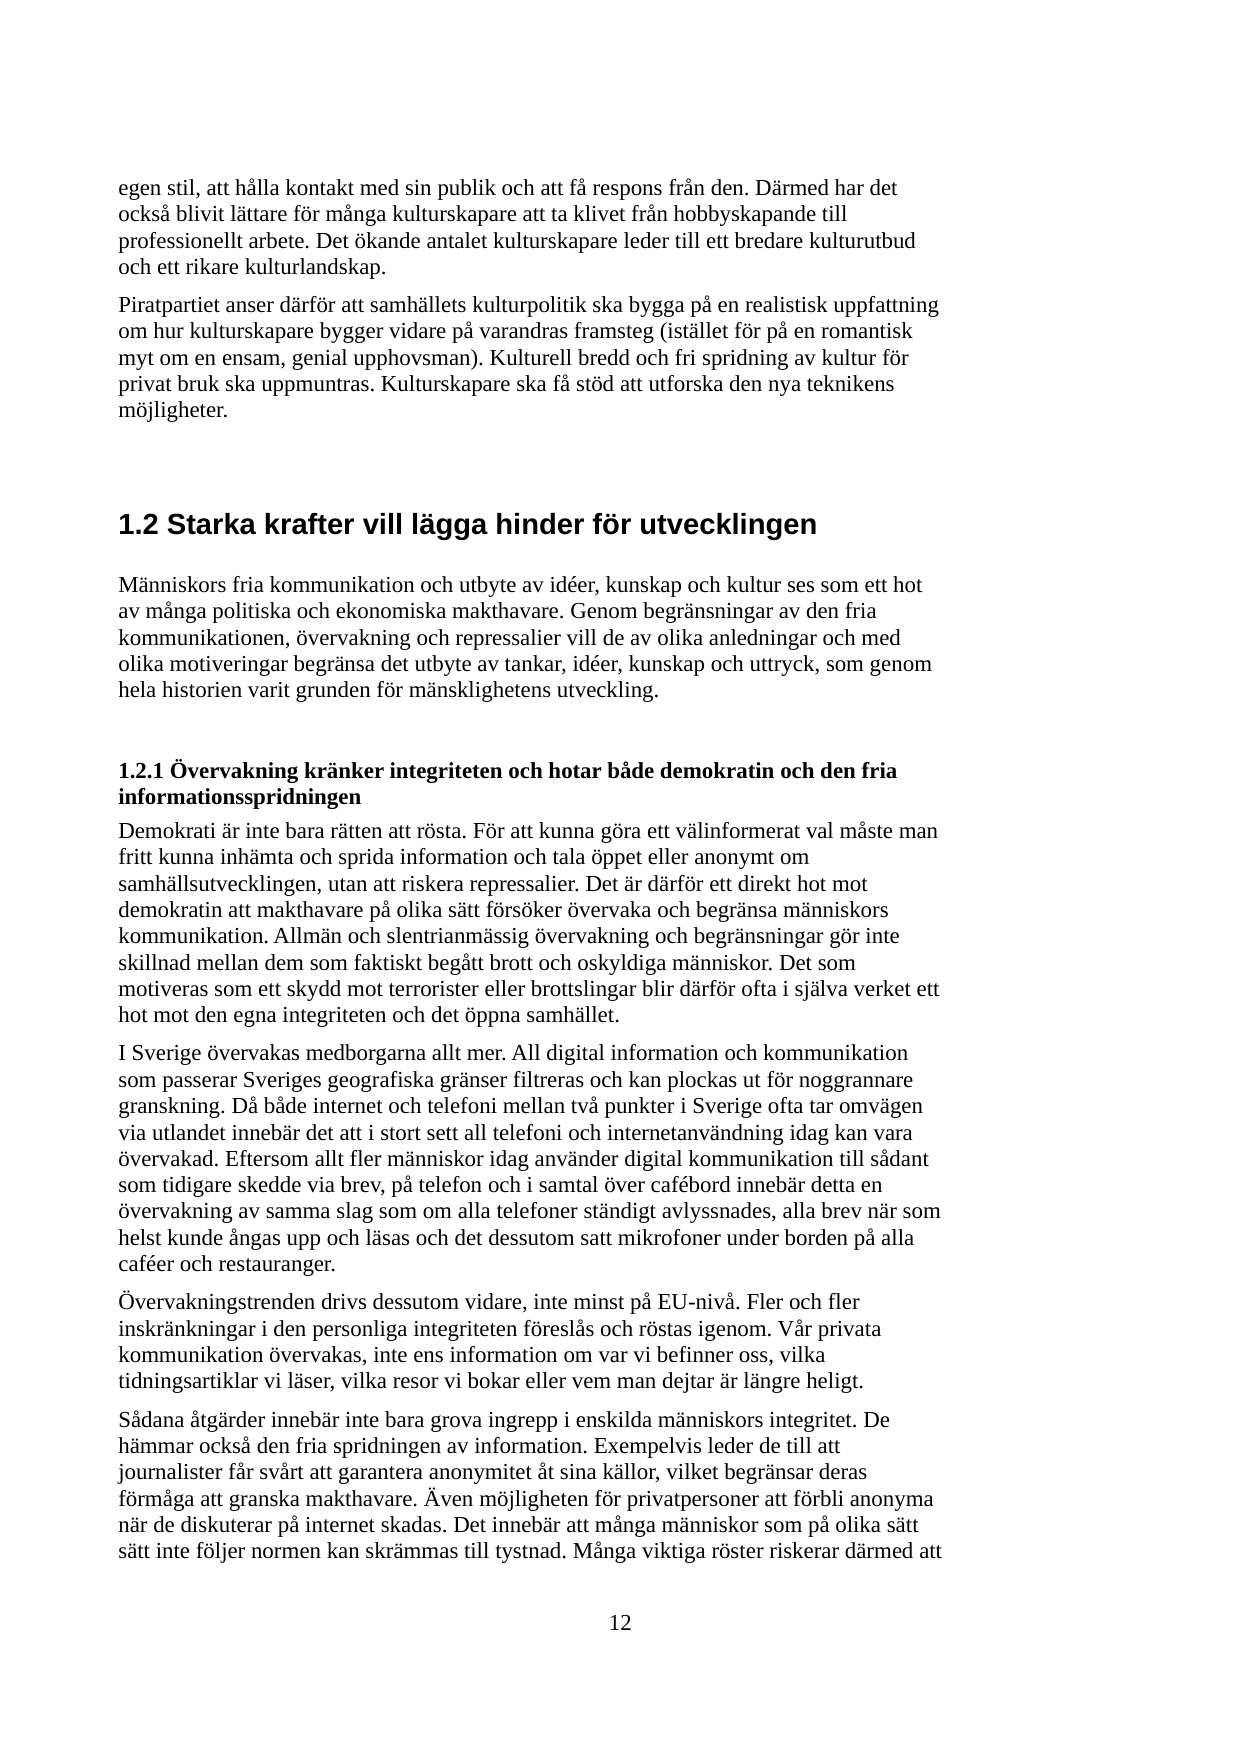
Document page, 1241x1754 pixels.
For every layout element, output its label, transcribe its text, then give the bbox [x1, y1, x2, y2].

text Piratpartiet anser därför att samhällets kulturpolitik ska bygga på en realistisk uppfattning om hur kulturskapare bygger vidare på varandras framsteg (istället för på en romantisk myt om en ensam, genial upphovsman). Kulturell bredd och fri spridning av kultur för privat bruk ska uppmuntras. Kulturskapare ska få stöd att utforska den nya teknikens möjligheter. [118, 291, 948, 423]
text Demokrati är inte bara rätten att rösta. För att kunna göra ett välinformerat val måste man fritt kunna inhämta och sprida information och tala öppet eller anonymt om samhällsutvecklingen, utan att riskera repressalier. Det är därför ett direkt hot mot demokratin att makthavare på olika sätt försöker övervaka och begränsa människors kommunikation. Allmän och slentrianmässig övervakning och begränsningar gör inte skillnad mellan dem som faktiskt begått brott och oskyldiga människor. Det som motiveras som ett skydd mot terrorister eller brottslingar blir därför ofta i själva verket ett hot mot den egna integriteten och det öppna samhället. [118, 817, 948, 1028]
text Sådana åtgärder innebär inte bara grova ingrepp i enskilda människors integritet. De hämmar också den fria spridningen av information. Exempelvis leder de till att journalister får svårt att garantera anonymitet åt sina källor, vilket begränsar deras förmåga att granska makthavare. Även möjligheten för privatpersoner att förbli anonyma när de diskuterar på internet skadas. Det innebär att många människor som på olika sätt sätt inte följer normen kan skrämmas till tystnad. Många viktiga röster riskerar därmed att [118, 1406, 948, 1564]
text Övervakningstrenden drivs dessutom vidare, inte minst på EU-nivå. Fler och fler inskränkningar i den personliga integriteten föreslås och röstas igenom. Vår privata kommunikation övervakas, inte ens information om var vi befinner oss, vilka tidningsartiklar vi läser, vilka resor vi bokar eller vem man dejtar är längre heligt. [118, 1288, 948, 1394]
subtitle 1.2 Starka krafter vill lägga hinder för utvecklingen [118, 507, 948, 540]
text Människors fria kommunikation och utbyte av idéer, kunskap och kultur ses som ett hot av många politiska och ekonomiska makthavare. Genom begränsningar av den fria kommunikationen, övervakning och repressalier vill de av olika anledningar och med olika motiveringar begränsa det utbyte av tankar, idéer, kunskap och uttryck, som genom hela historien varit grunden för mänsklighetens utveckling. [118, 571, 948, 703]
text I Sverige övervakas medborgarna allt mer. All digital information och kommunikation som passerar Sveriges geografiska gränser filtreras och kan plockas ut för noggrannare granskning. Då både internet och telefoni mellan två punkter i Sverige ofta tar omvägen via utlandet innebär det att i stort sett all telefoni och internetanvändning idag kan vara övervakad. Eftersom allt fler människor idag använder digital kommunikation till sådant som tidigare skedde via brev, på telefon och i samtal över cafébord innebär detta en övervakning av samma slag som om alla telefoner ständigt avlyssnades, alla brev när som helst kunde ångas upp och läsas och det dessutom satt mikrofoner under borden på alla caféer och restauranger. [118, 1039, 948, 1277]
subtitle 1.2.1 Övervakning kränker integriteten och hotar både demokratin och den fria informationsspridningen [118, 757, 948, 810]
text egen stil, att hålla kontakt med sin publik och att få respons från den. Därmed har det också blivit lättare för många kulturskapare att ta klivet från hobbyskapande till professionellt arbete. Det ökande antalet kulturskapare leder till ett bredare kulturutbud och ett rikare kulturlandskap. [118, 174, 948, 279]
